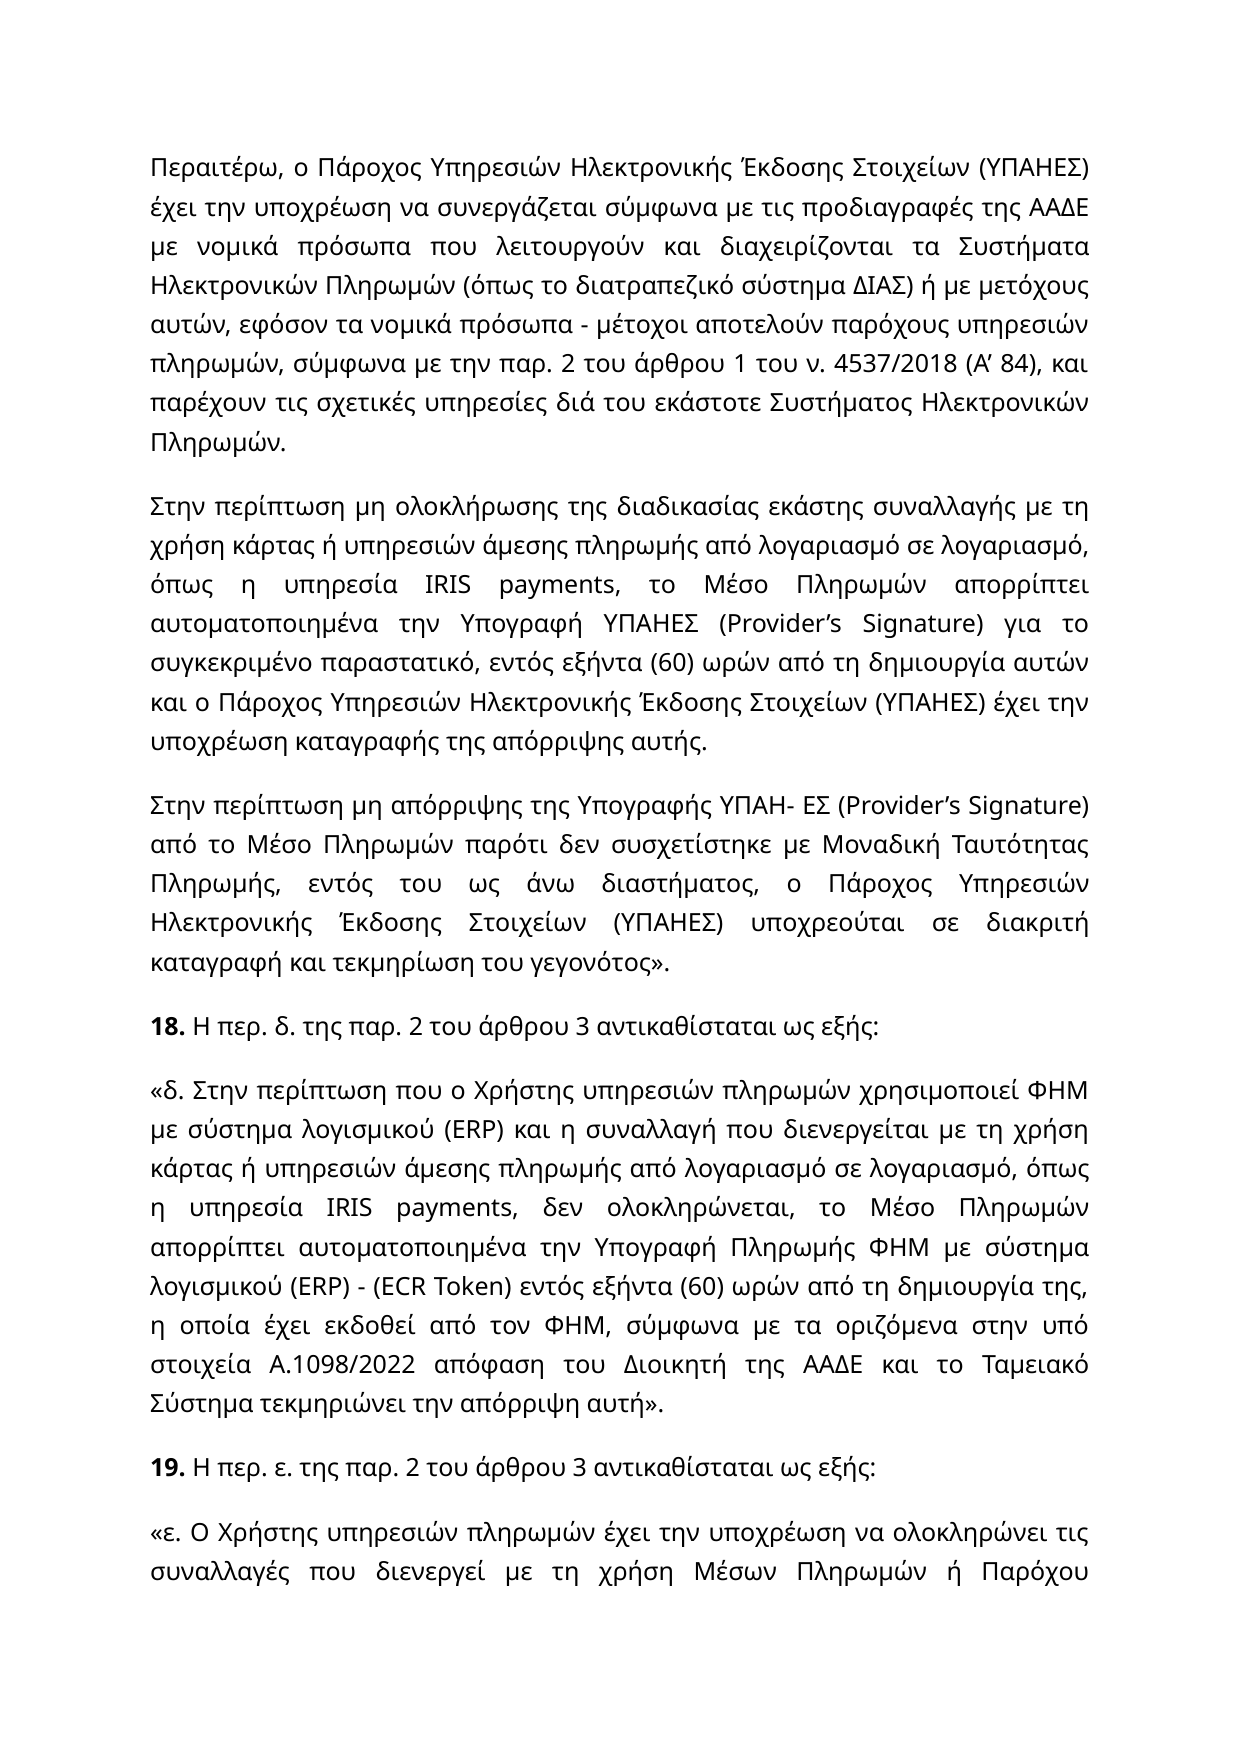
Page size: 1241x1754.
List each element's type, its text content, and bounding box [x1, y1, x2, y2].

text «ε. Ο Χρήστης υπηρεσιών πληρωμών έχει την υποχρέωση να ολοκληρώνει τις συναλλαγές που διενεργεί με τη χρήση Μέσων Πληρωμών ή Παρόχου [150, 1514, 1090, 1587]
text 18. Η περ. δ. της παρ. 2 του άρθρου 3 αντικαθίσταται ως εξής: [150, 1008, 1090, 1042]
text Στην περίπτωση μη απόρριψης της Υπογραφής ΥΠΑΗ- ΕΣ (Provider’s Signature) από το Μέσο Πληρωμών παρότι δεν συσχετίστηκε με Μοναδική Ταυτότητας Πληρωμής, εντός του ως άνω διαστήματος, ο Πάροχος Υπηρεσιών Ηλεκτρονικής Έκδοσης Στοιχείων (ΥΠΑΗΕΣ) υποχρεούται σε διακριτή καταγραφή και τεκμηρίωση του γεγονότος». [150, 787, 1090, 978]
text Στην περίπτωση μη ολοκλήρωσης της διαδικασίας εκάστης συναλλαγής με τη χρήση κάρτας ή υπηρεσιών άμεσης πληρωμής από λογαριασμό σε λογαριασμό, όπως η υπηρεσία IRIS payments, το Μέσο Πληρωμών απορρίπτει αυτοματοποιημένα την Υπογραφή ΥΠΑΗΕΣ (Provider’s Signature) για το συγκεκριμένο παραστατικό, εντός εξήντα (60) ωρών από τη δημιουργία αυτών και ο Πάροχος Υπηρεσιών Ηλεκτρονικής Έκδοσης Στοιχείων (ΥΠΑΗΕΣ) έχει την υποχρέωση καταγραφής της απόρριψης αυτής. [150, 488, 1090, 757]
text 19. Η περ. ε. της παρ. 2 του άρθρου 3 αντικαθίσταται ως εξής: [150, 1450, 1090, 1484]
text Περαιτέρω, ο Πάροχος Υπηρεσιών Ηλεκτρονικής Έκδοσης Στοιχείων (ΥΠΑΗΕΣ) έχει την υποχρέωση να συνεργάζεται σύμφωνα με τις προδιαγραφές της ΑΑΔΕ με νομικά πρόσωπα που λειτουργούν και διαχειρίζονται τα Συστήματα Ηλεκτρονικών Πληρωμών (όπως το διατραπεζικό σύστημα ΔΙΑΣ) ή με μετόχους αυτών, εφόσον τα νομικά πρόσωπα - μέτοχοι αποτελούν παρόχους υπηρεσιών πληρωμών, σύμφωνα με την παρ. 2 του άρθρου 1 του ν. 4537/2018 (Α’ 84), και παρέχουν τις σχετικές υπηρεσίες διά του εκάστοτε Συστήματος Ηλεκτρονικών Πληρωμών. [150, 150, 1090, 458]
text «δ. Στην περίπτωση που ο Χρήστης υπηρεσιών πληρωμών χρησιμοποιεί ΦΗΜ με σύστημα λογισμικού (ERP) και η συναλλαγή που διενεργείται με τη χρήση κάρτας ή υπηρεσιών άμεσης πληρωμής από λογαριασμό σε λογαριασμό, όπως η υπηρεσία IRIS payments, δεν ολοκληρώνεται, το Μέσο Πληρωμών απορρίπτει αυτοματοποιημένα την Υπογραφή Πληρωμής ΦΗΜ με σύστημα λογισμικού (ERP) - (ECR Token) εντός εξήντα (60) ωρών από τη δημιουργία της, η οποία έχει εκδοθεί από τον ΦΗΜ, σύμφωνα με τα οριζόμενα στην υπό στοιχεία Α.1098/2022 απόφαση του Διοικητή της ΑΑΔΕ και το Ταμειακό Σύστημα τεκμηριώνει την απόρριψη αυτή». [150, 1072, 1090, 1420]
